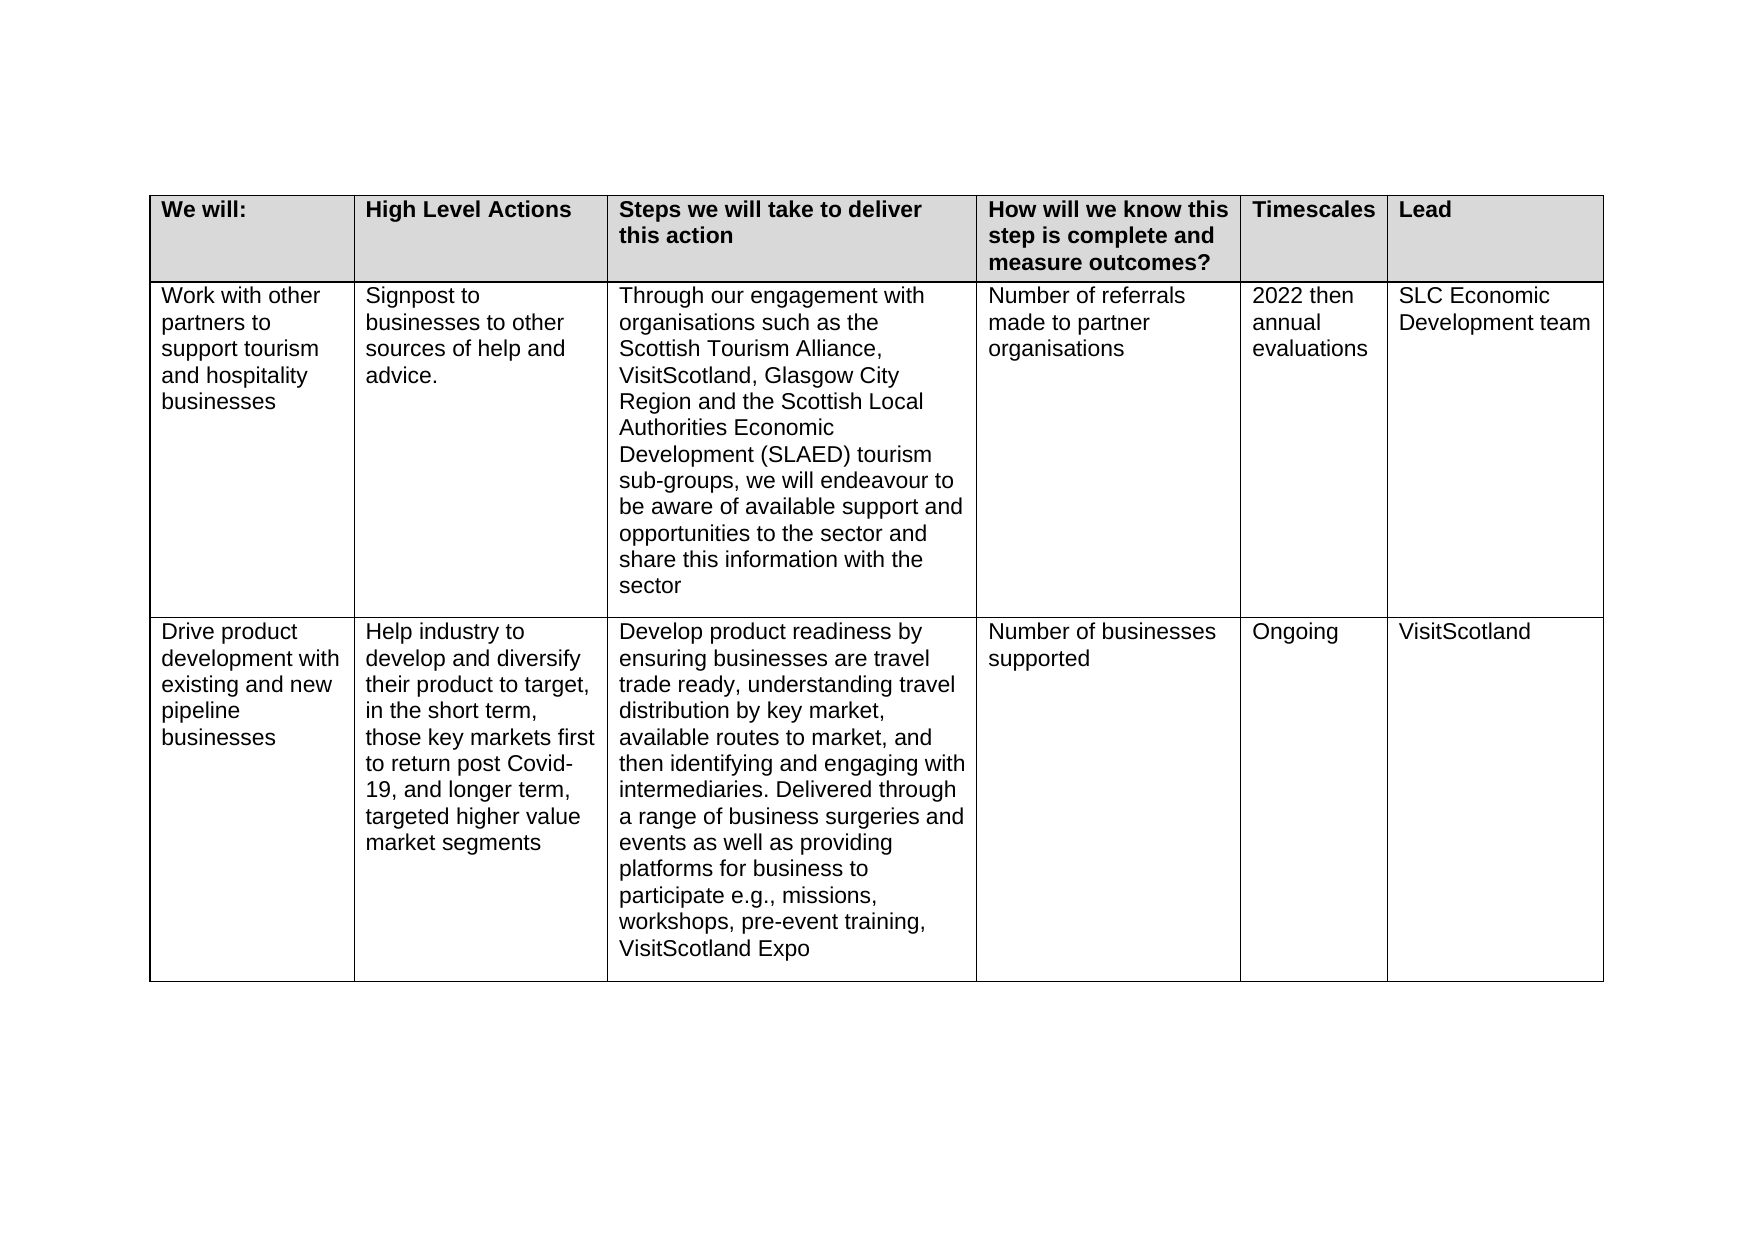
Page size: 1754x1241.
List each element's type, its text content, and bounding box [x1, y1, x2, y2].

table_header How will we know this step is complete and measure outcomes? [977, 196, 1240, 281]
table_cell Develop product readiness by ensuring businesses are travel trade ready, understanding travel distribution by key market, available routes to market, and then identifying and engaging with intermediaries. Delivered through a range of business surgeries and events as well as providing platforms for business to participate e.g., missions, workshops, pre-event training, VisitScotland Expo [608, 618, 976, 981]
table_header Timescales [1241, 196, 1387, 281]
table_cell Number of businesses supported [977, 618, 1240, 981]
table_cell VisitScotland [1388, 618, 1603, 981]
table_cell 2022 then annual evaluations [1241, 283, 1387, 617]
table_cell Number of referrals made to partner organisations [977, 283, 1240, 617]
table_cell Help industry to develop and diversify their product to target, in the short term, those key markets first to return post Covid-19, and longer term, targeted higher value market segments [355, 618, 607, 981]
table_cell Work with other partners to support tourism and hospitality businesses [151, 283, 354, 617]
table_cell Signpost to businesses to other sources of help and advice. [355, 283, 607, 617]
table_header Steps we will take to deliver this action [608, 196, 976, 281]
table_cell SLC Economic Development team [1388, 283, 1603, 617]
table_cell Ongoing [1241, 618, 1387, 981]
table_cell Drive product development with existing and new pipeline businesses [151, 618, 354, 981]
table_cell Through our engagement with organisations such as the Scottish Tourism Alliance, VisitScotland, Glasgow City Region and the Scottish Local Authorities Economic Development (SLAED) tourism sub-groups, we will endeavour to be aware of available support and opportunities to the sector and share this information with the sector [608, 283, 976, 617]
table_header Lead [1388, 196, 1603, 281]
table_header High Level Actions [355, 196, 607, 281]
table_header We will: [151, 196, 354, 281]
